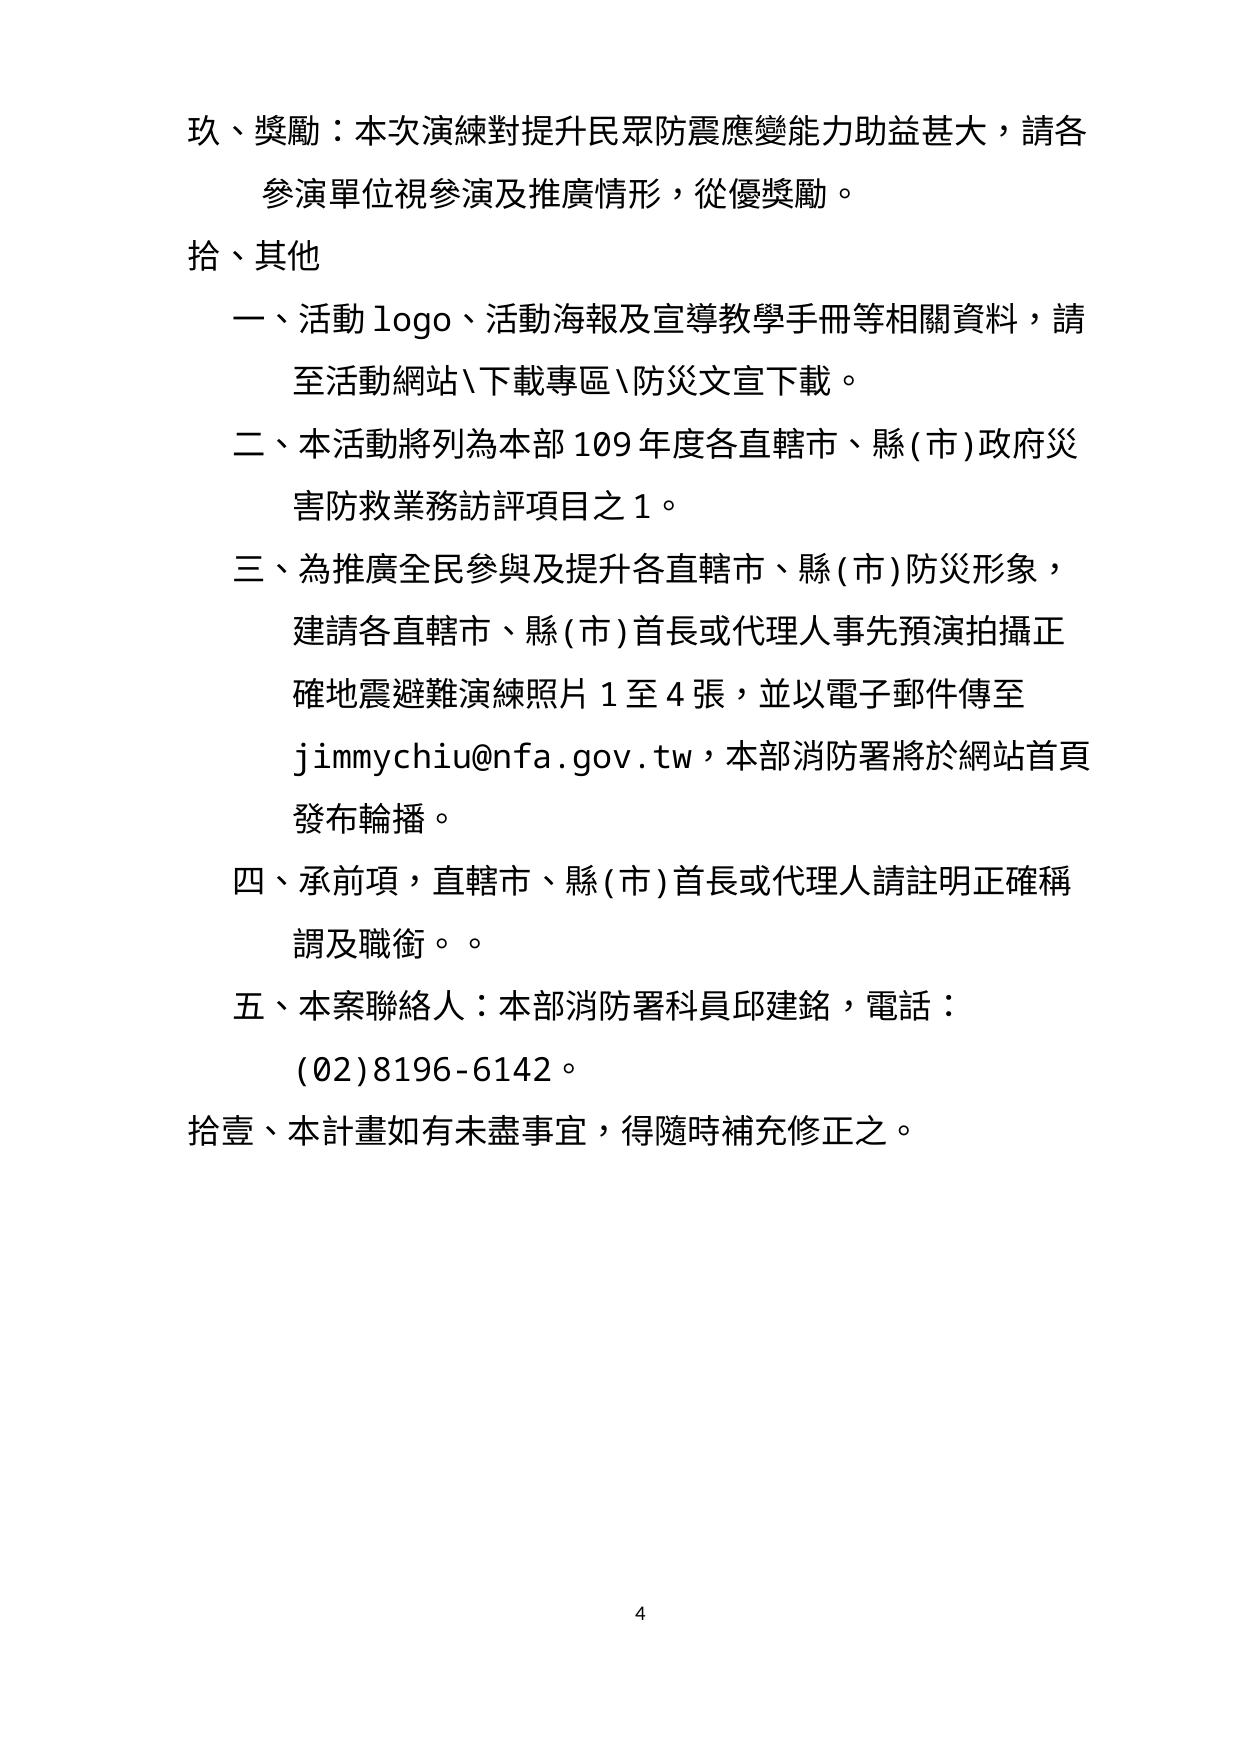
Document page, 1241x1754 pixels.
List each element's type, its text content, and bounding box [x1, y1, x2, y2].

text 五、本案聯絡人：本部消防署科員邱建銘，電話：(02)8196-6142。 [232, 962, 1093, 1087]
text 拾、其他 [187, 212, 1093, 275]
text 四、承前項，直轄市、縣(市)首長或代理人請註明正確稱謂及職銜。。 [232, 837, 1093, 962]
text 玖、獎勵：本次演練對提升民眾防震應變能力助益甚大，請各參演單位視參演及推廣情形，從優獎勵。 [187, 87, 1093, 212]
text 二、本活動將列為本部109年度各直轄市、縣(市)政府災害防救業務訪評項目之1。 [232, 400, 1093, 525]
text 拾壹、本計畫如有未盡事宜，得隨時補充修正之。 [188, 1087, 1093, 1150]
text 一、活動logo、活動海報及宣導教學手冊等相關資料，請至活動網站\下載專區\防災文宣下載。 [232, 275, 1093, 400]
text 三、為推廣全民參與及提升各直轄市、縣(市)防災形象，建請各直轄市、縣(市)首長或代理人事先預演拍攝正確地震避難演練照片1至4張，並以電子郵件傳至jimmychiu@nfa.gov.tw，本部消防署將於網站首頁發布輪播。 [232, 525, 1093, 837]
